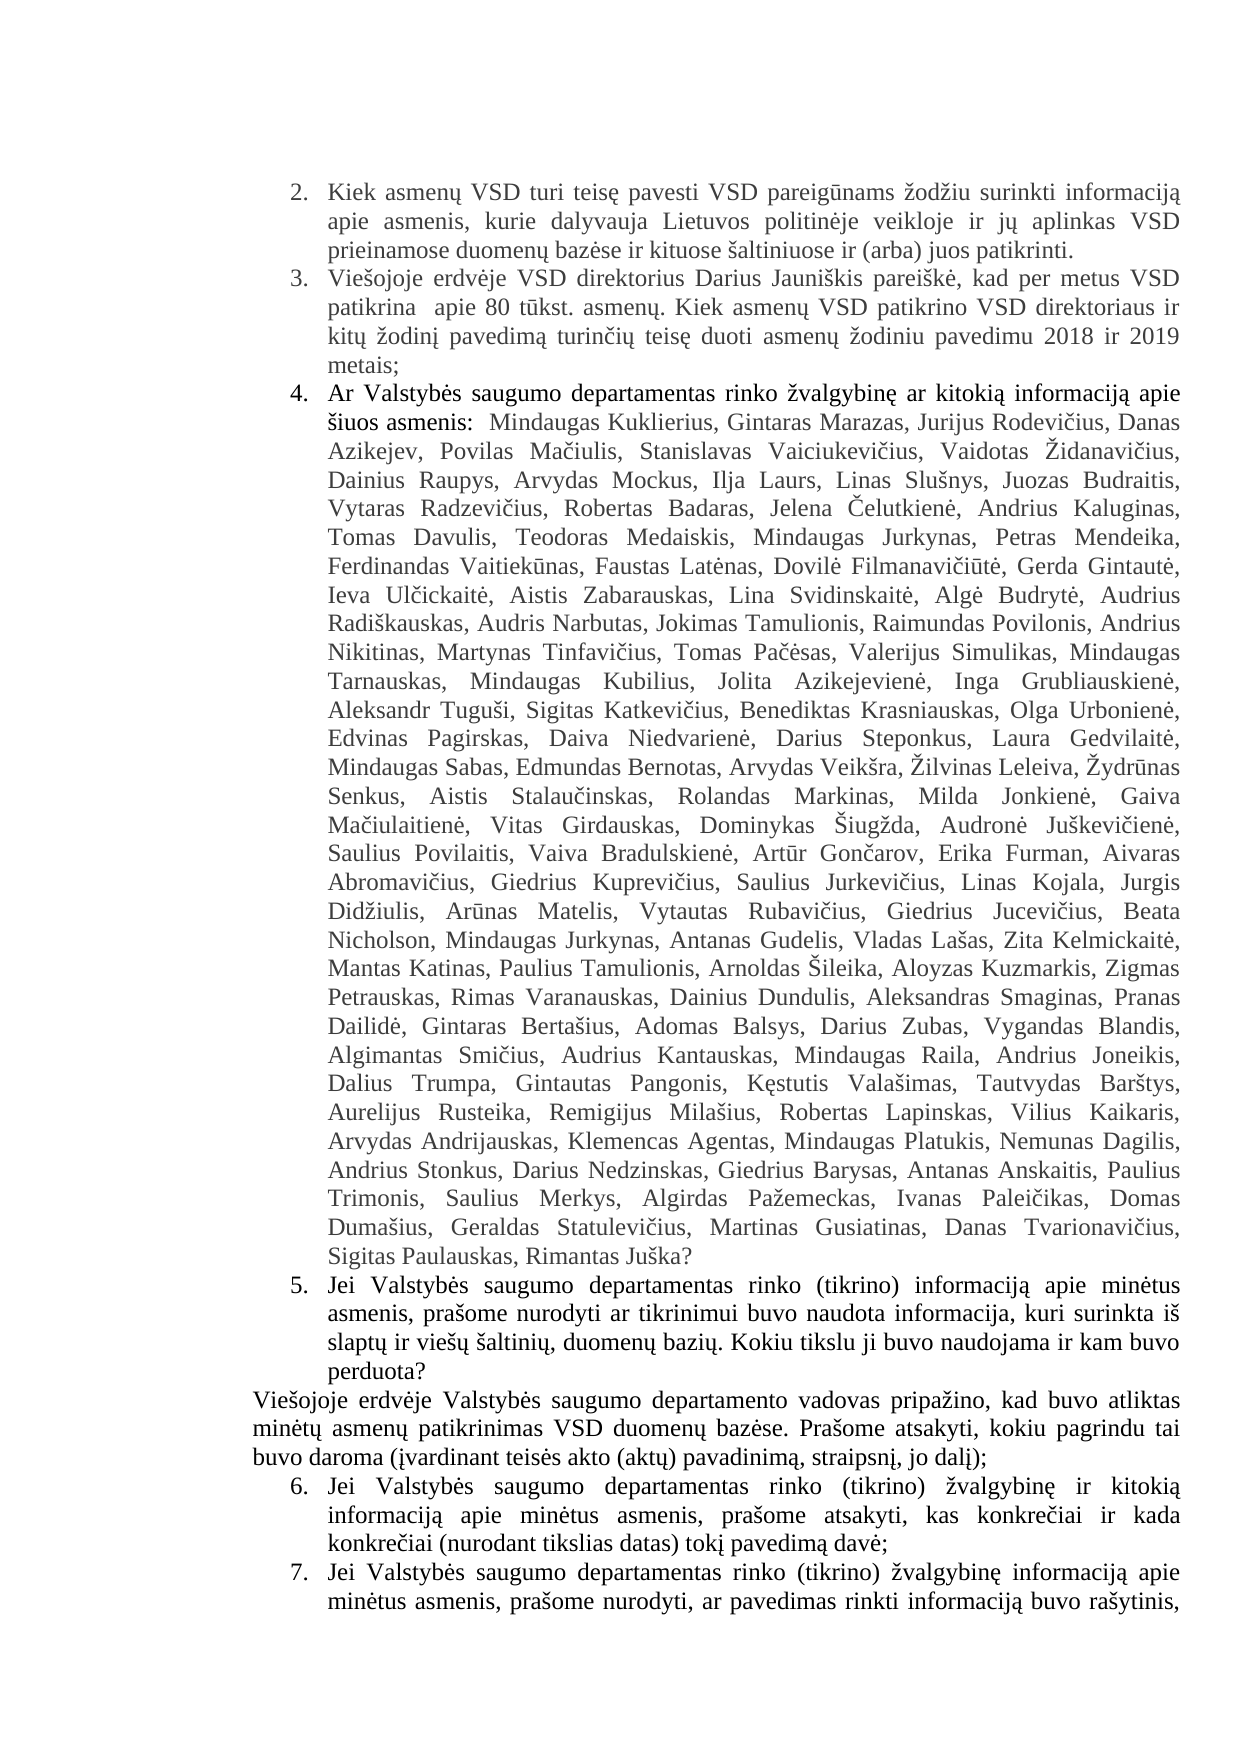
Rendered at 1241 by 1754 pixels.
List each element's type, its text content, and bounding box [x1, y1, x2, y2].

list Jei Valstybės saugumo departamentas rinko (tikrino) informaciją apie minėtus asmenis, prašome nurodyti ar tikrinimui buvo naudota informacija, kuri surinkta iš slaptų ir viešų šaltinių, duomenų bazių. Kokiu tikslu ji buvo naudojama ir kam buvo perduota? [290, 1270, 1181, 1385]
list Kiek asmenų VSD turi teisę pavesti VSD pareigūnams žodžiu surinkti informaciją apie asmenis, kurie dalyvauja Lietuvos politinėje veikloje ir jų aplinkas VSD prieinamose duomenų bazėse ir kituose šaltiniuose ir (arba) juos patikrinti. [290, 177, 1181, 263]
list Viešojoje erdvėje Valstybės saugumo departamento vadovas pripažino, kad buvo atliktas minėtų asmenų patikrinimas VSD duomenų bazėse. Prašome atsakyti, kokiu pagrindu tai buvo daroma (įvardinant teisės akto (aktų) pavadinimą, straipsnį, jo dalį); [252, 1385, 1181, 1471]
list Jei Valstybės saugumo departamentas rinko (tikrino) žvalgybinę informaciją apie minėtus asmenis, prašome nurodyti, ar pavedimas rinkti informaciją buvo rašytinis, [290, 1557, 1181, 1615]
list Ar Valstybės saugumo departamentas rinko žvalgybinę ar kitokią informaciją apie šiuos asmenis: Mindaugas Kuklierius, Gintaras Marazas, Jurijus Rodevičius, Danas Azikejev, Povilas Mačiulis, Stanislavas Vaiciukevičius, Vaidotas Židanavičius, Dainius Raupys, Arvydas Mockus, Ilja Laurs, Linas Slušnys, Juozas Budraitis, Vytaras Radzevičius, Robertas Badaras, Jelena Čelutkienė, Andrius Kaluginas, Tomas Davulis, Teodoras Medaiskis, Mindaugas Jurkynas, Petras Mendeika, Ferdinandas Vaitiekūnas, Faustas Latėnas, Dovilė Filmanavičiūtė, Gerda Gintautė, Ieva Ulčickaitė, Aistis Zabarauskas, Lina Svidinskaitė, Algė Budrytė, Audrius Radiškauskas, Audris Narbutas, Jokimas Tamulionis, Raimundas Povilonis, Andrius Nikitinas, Martynas Tinfavičius, Tomas Pačėsas, Valerijus Simulikas, Mindaugas Tarnauskas, Mindaugas Kubilius, Jolita Azikejevienė, Inga Grubliauskienė, Aleksandr Tuguši, Sigitas Katkevičius, Benediktas Krasniauskas, Olga Urbonienė, Edvinas Pagirskas, Daiva Niedvarienė, Darius Steponkus, Laura Gedvilaitė, Mindaugas Sabas, Edmundas Bernotas, Arvydas Veikšra, Žilvinas Leleiva, Žydrūnas Senkus, Aistis Stalaučinskas, Rolandas Markinas, Milda Jonkienė, Gaiva Mačiulaitienė, Vitas Girdauskas, Dominykas Šiugžda, Audronė Juškevičienė, Saulius Povilaitis, Vaiva Bradulskienė, Artūr Gončarov, Erika Furman, Aivaras Abromavičius, Giedrius Kuprevičius, Saulius Jurkevičius, Linas Kojala, Jurgis Didžiulis, Arūnas Matelis, Vytautas Rubavičius, Giedrius Jucevičius, Beata Nicholson, Mindaugas Jurkynas, Antanas Gudelis, Vladas Lašas, Zita Kelmickaitė, Mantas Katinas, Paulius Tamulionis, Arnoldas Šileika, Aloyzas Kuzmarkis, Zigmas Petrauskas, Rimas Varanauskas, Dainius Dundulis, Aleksandras Smaginas, Pranas Dailidė, Gintaras Bertašius, Adomas Balsys, Darius Zubas, Vygandas Blandis, Algimantas Smičius, Audrius Kantauskas, Mindaugas Raila, Andrius Joneikis, Dalius Trumpa, Gintautas Pangonis, Kęstutis Valašimas, Tautvydas Barštys, Aurelijus Rusteika, Remigijus Milašius, Robertas Lapinskas, Vilius Kaikaris, Arvydas Andrijauskas, Klemencas Agentas, Mindaugas Platukis, Nemunas Dagilis, Andrius Stonkus, Darius Nedzinskas, Giedrius Barysas, Antanas Anskaitis, Paulius Trimonis, Saulius Merkys, Algirdas Pažemeckas, Ivanas Paleičikas, Domas Dumašius, Geraldas Statulevičius, Martinas Gusiatinas, Danas Tvarionavičius, Sigitas Paulauskas, Rimantas Juška? [290, 378, 1181, 1270]
list Jei Valstybės saugumo departamentas rinko (tikrino) žvalgybinę ir kitokią informaciją apie minėtus asmenis, prašome atsakyti, kas konkrečiai ir kada konkrečiai (nurodant tikslias datas) tokį pavedimą davė; [290, 1471, 1181, 1557]
list Viešojoje erdvėje VSD direktorius Darius Jauniškis pareiškė, kad per metus VSD patikrina apie 80 tūkst. asmenų. Kiek asmenų VSD patikrino VSD direktoriaus ir kitų žodinį pavedimą turinčių teisę duoti asmenų žodiniu pavedimu 2018 ir 2019 metais; [290, 263, 1181, 378]
